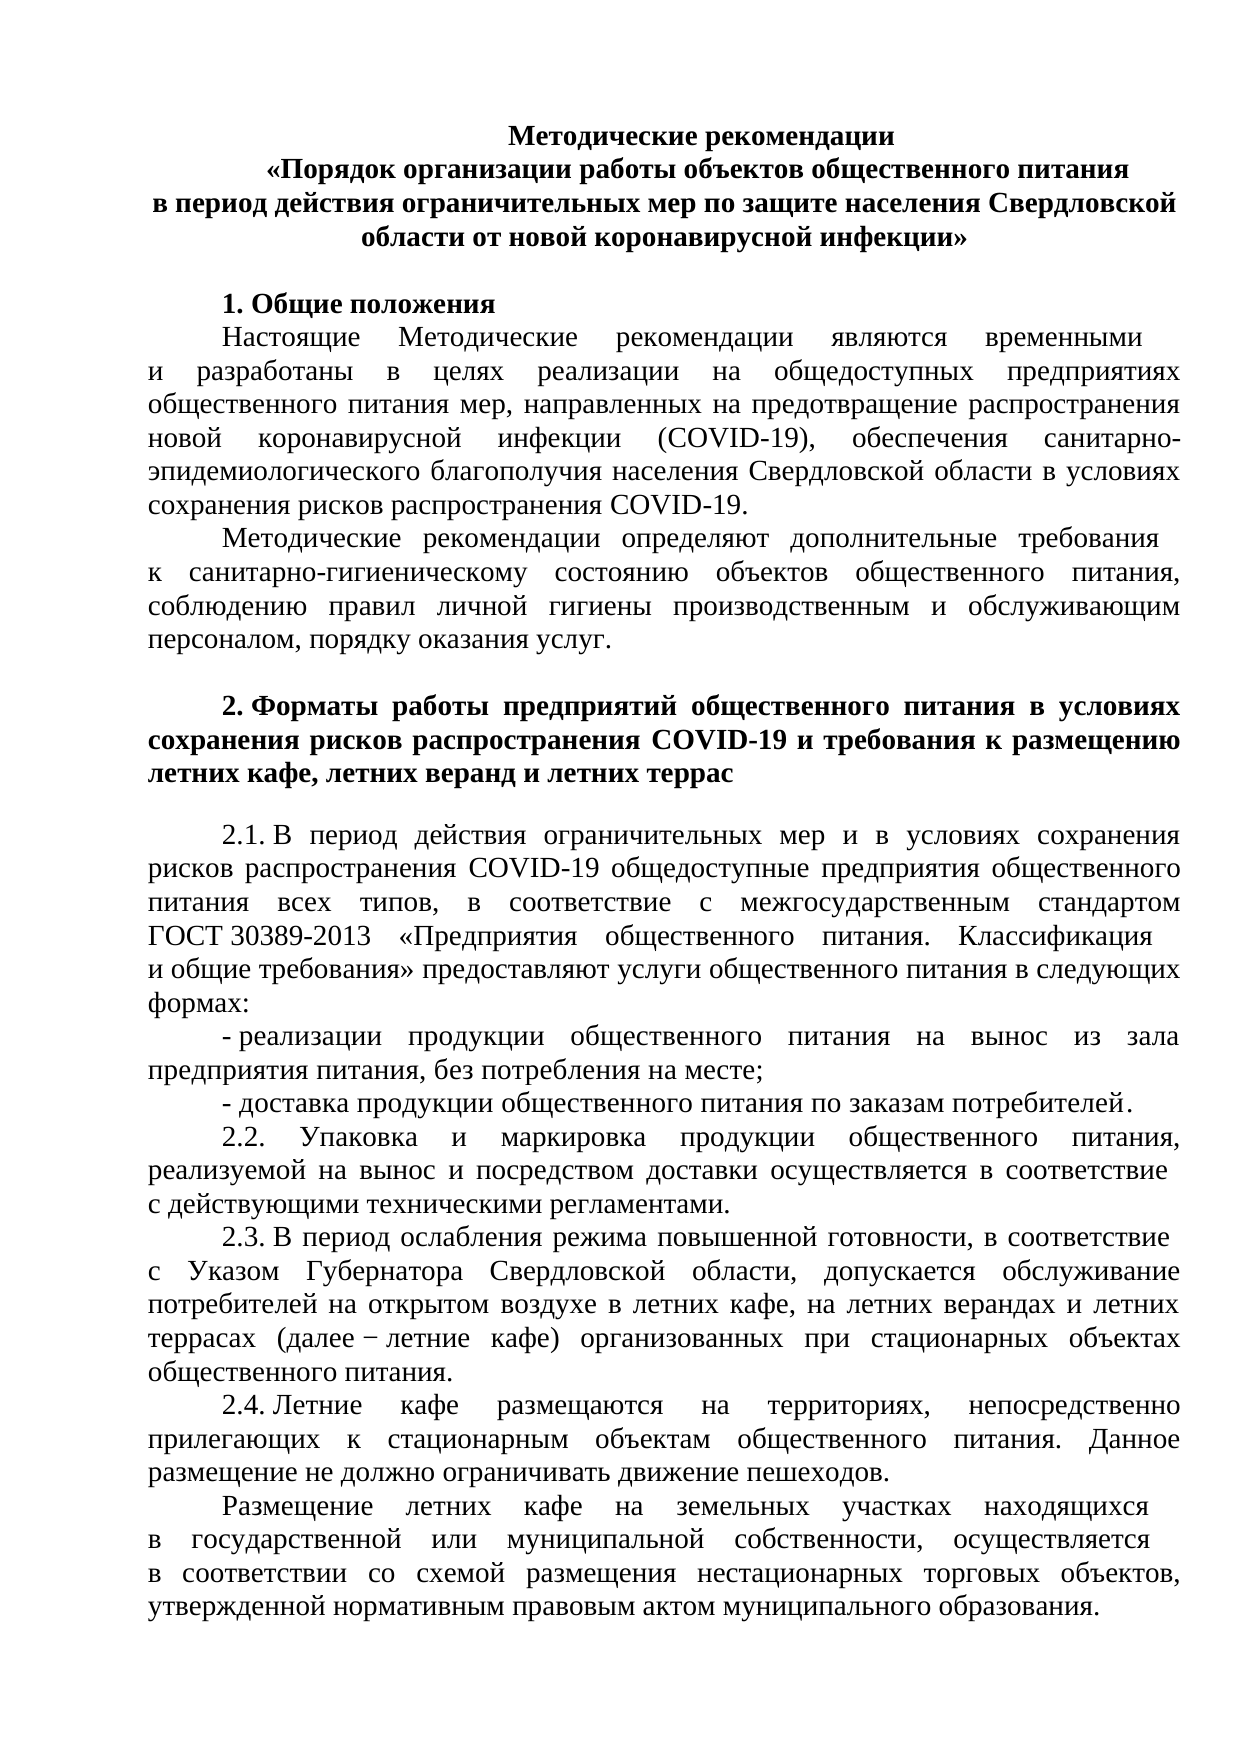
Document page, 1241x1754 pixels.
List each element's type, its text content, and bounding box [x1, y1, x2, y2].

text 2.1. В период действия ограничительных мер и в условиях сохранения рисков распространения COVID-19 общедоступные предприятия общественного питания всех типов, в соответствие с межгосударственным стандартом ГОСТ 30389-2013 «Предприятия общественного питания. Классификация и общие требования» предоставляют услуги общественного питания в следующих формах: [148, 817, 1181, 1018]
text 2.2. Упаковка и маркировка продукции общественного питания, реализуемой на вынос и посредством доставки осуществляется в соответствие с действующими техническими регламентами. [148, 1119, 1181, 1219]
text «Порядок организации работы объектов общественного питания в период действия ограничительных мер по защите населения Свердловской области от новой коронавирусной инфекции» [148, 152, 1181, 252]
text 1. Общие положения [148, 286, 1181, 319]
text Размещение летних кафе на земельных участках находящихся в государственной или муниципальной собственности, осуществляется в соответствии со схемой размещения нестационарных торговых объектов, утвержденной нормативным правовым актом муниципального образования. [148, 1488, 1181, 1622]
text - доставка продукции общественного питания по заказам потребителей. [148, 1085, 1181, 1119]
text 2.4. Летние кафе размещаются на территориях, непосредственно прилегающих к стационарным объектам общественного питания. Данное размещение не должно ограничивать движение пешеходов. [148, 1387, 1181, 1488]
text Методические рекомендации [148, 118, 1181, 152]
text 2.3. В период ослабления режима повышенной готовности, в соответствие с Указом Губернатора Свердловской области, допускается обслуживание потребителей на открытом воздухе в летних кафе, на летних верандах и летних террасах (далее − летние кафе) организованных при стационарных объектах общественного питания. [148, 1219, 1181, 1387]
text Методические рекомендации определяют дополнительные требования к санитарно-гигиеническому состоянию объектов общественного питания, соблюдению правил личной гигиены производственным и обслуживающим персоналом, порядку оказания услуг. [148, 521, 1181, 655]
text Настоящие Методические рекомендации являются временными и разработаны в целях реализации на общедоступных предприятиях общественного питания мер, направленных на предотвращение распространения новой коронавирусной инфекции (COVID-19), обеспечения санитарно-эпидемиологического благополучия населения Свердловской области в условиях сохранения рисков распространения COVID-19. [148, 319, 1181, 521]
text - реализации продукции общественного питания на вынос из зала предприятия питания, без потребления на месте; [148, 1018, 1181, 1085]
text 2. Форматы работы предприятий общественного питания в условиях сохранения рисков распространения COVID-19 и требования к размещению летних кафе, летних веранд и летних террас [148, 688, 1181, 789]
